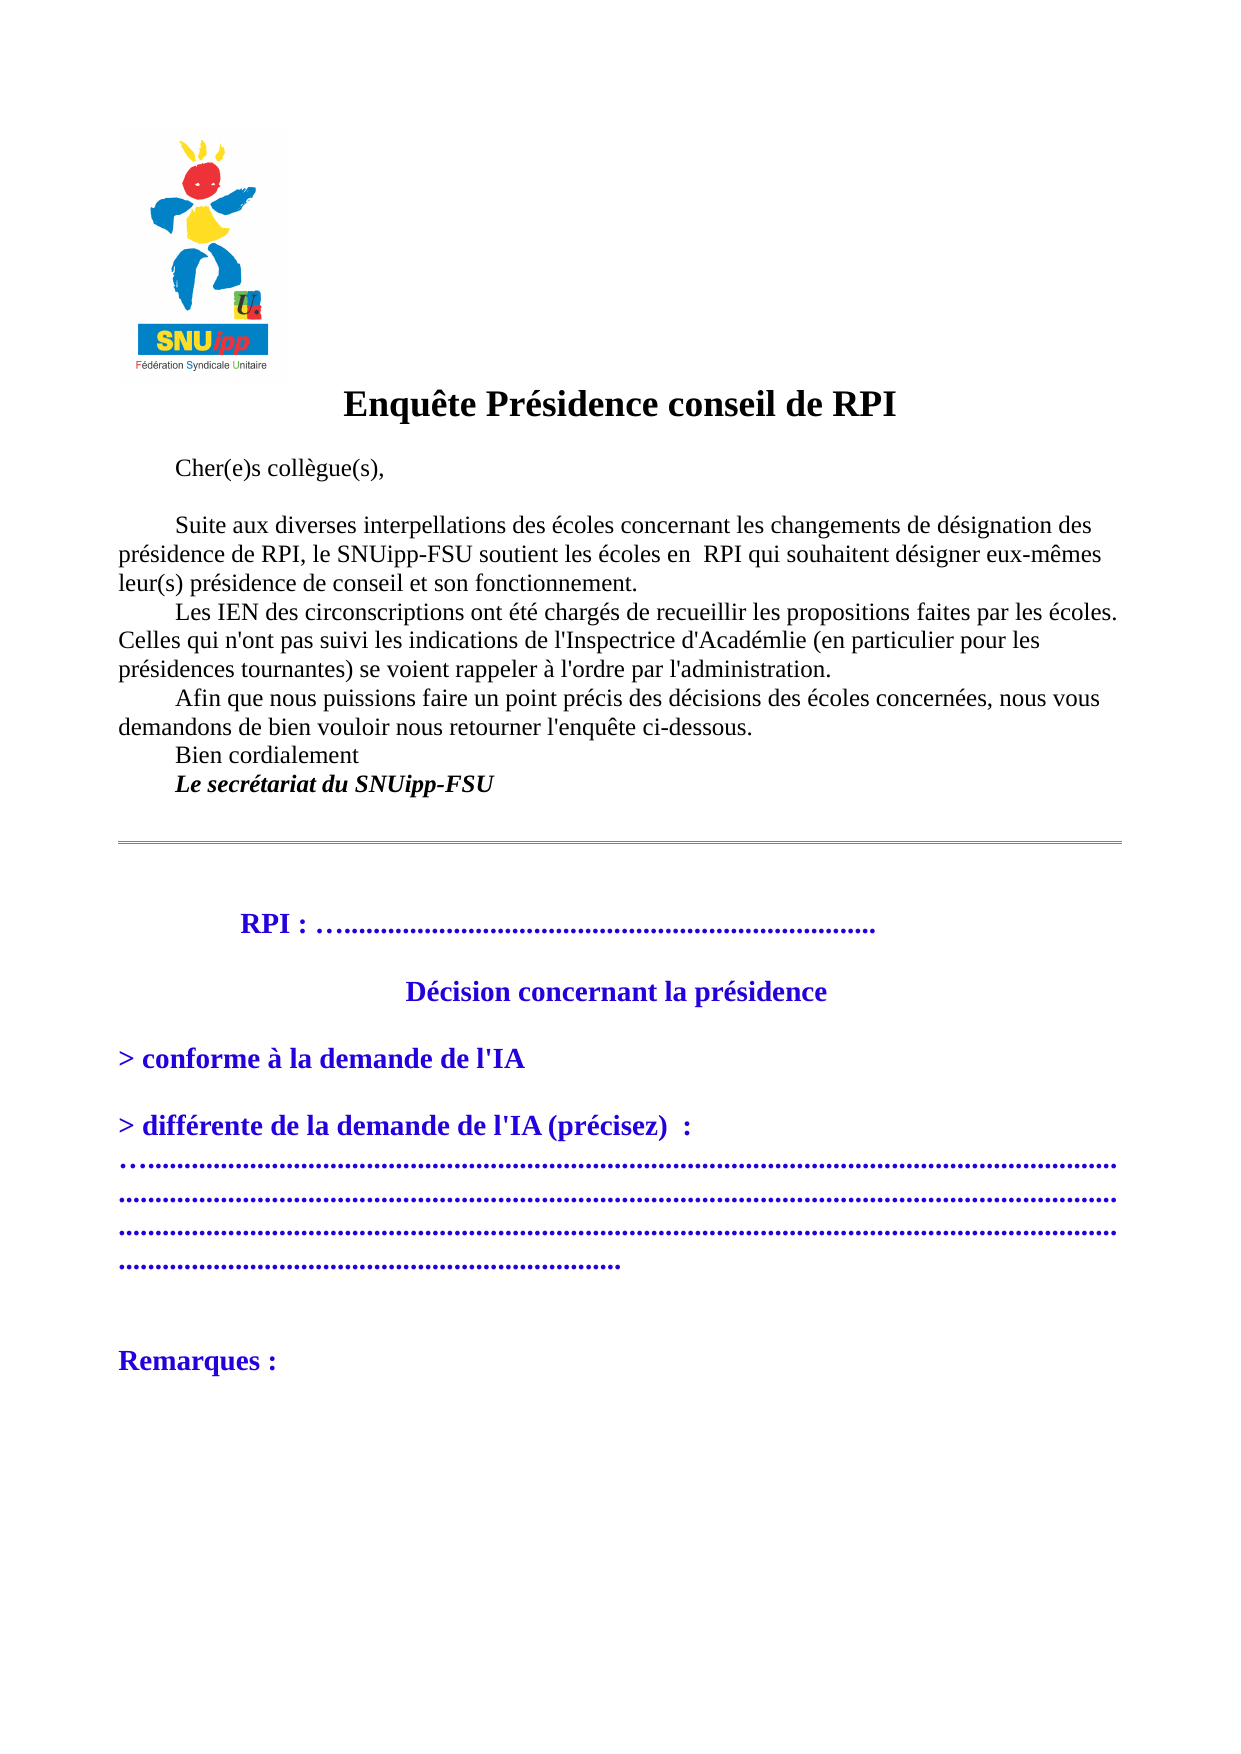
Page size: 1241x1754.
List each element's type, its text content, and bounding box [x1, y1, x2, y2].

text Cher(e)s collègue(s), [118, 453, 1122, 482]
text Remarques : [118, 1343, 1122, 1376]
text Bien cordialement [118, 741, 1122, 769]
text > conforme à la demande de l'IA [118, 1041, 1122, 1074]
text > différente de la demande de l'IA (précisez) : …............................................................................................................................................................................................................................................................................................................................................................................................................................................................................................ [118, 1108, 1122, 1276]
text Décision concernant la présidence [118, 974, 1122, 1007]
text Enquête Présidence conseil de RPI [118, 118, 1122, 424]
text Suite aux diverses interpellations des écoles concernant les changements de désignation des présidence de RPI, le SNUipp-FSU soutient les écoles en RPI qui souhaitent désigner eux-mêmes leur(s) présidence de conseil et son fonctionnement. [118, 511, 1122, 597]
text Les IEN des circonscriptions ont été chargés de recueillir les propositions faites par les écoles. Celles qui n'ont pas suivi les indications de l'Inspectrice d'Académlie (en particulier pour les présidences tournantes) se voient rappeler à l'ordre par l'administration. [118, 597, 1122, 683]
picture [116, 125, 286, 382]
text Le secrétariat du SNUipp-FSU [118, 769, 1122, 798]
text Afin que nous puissions faire un point précis des décisions des écoles concernées, nous vous demandons de bien vouloir nous retourner l'enquête ci-dessous. [118, 683, 1122, 741]
text RPI : …......................................................................... [118, 907, 1122, 940]
